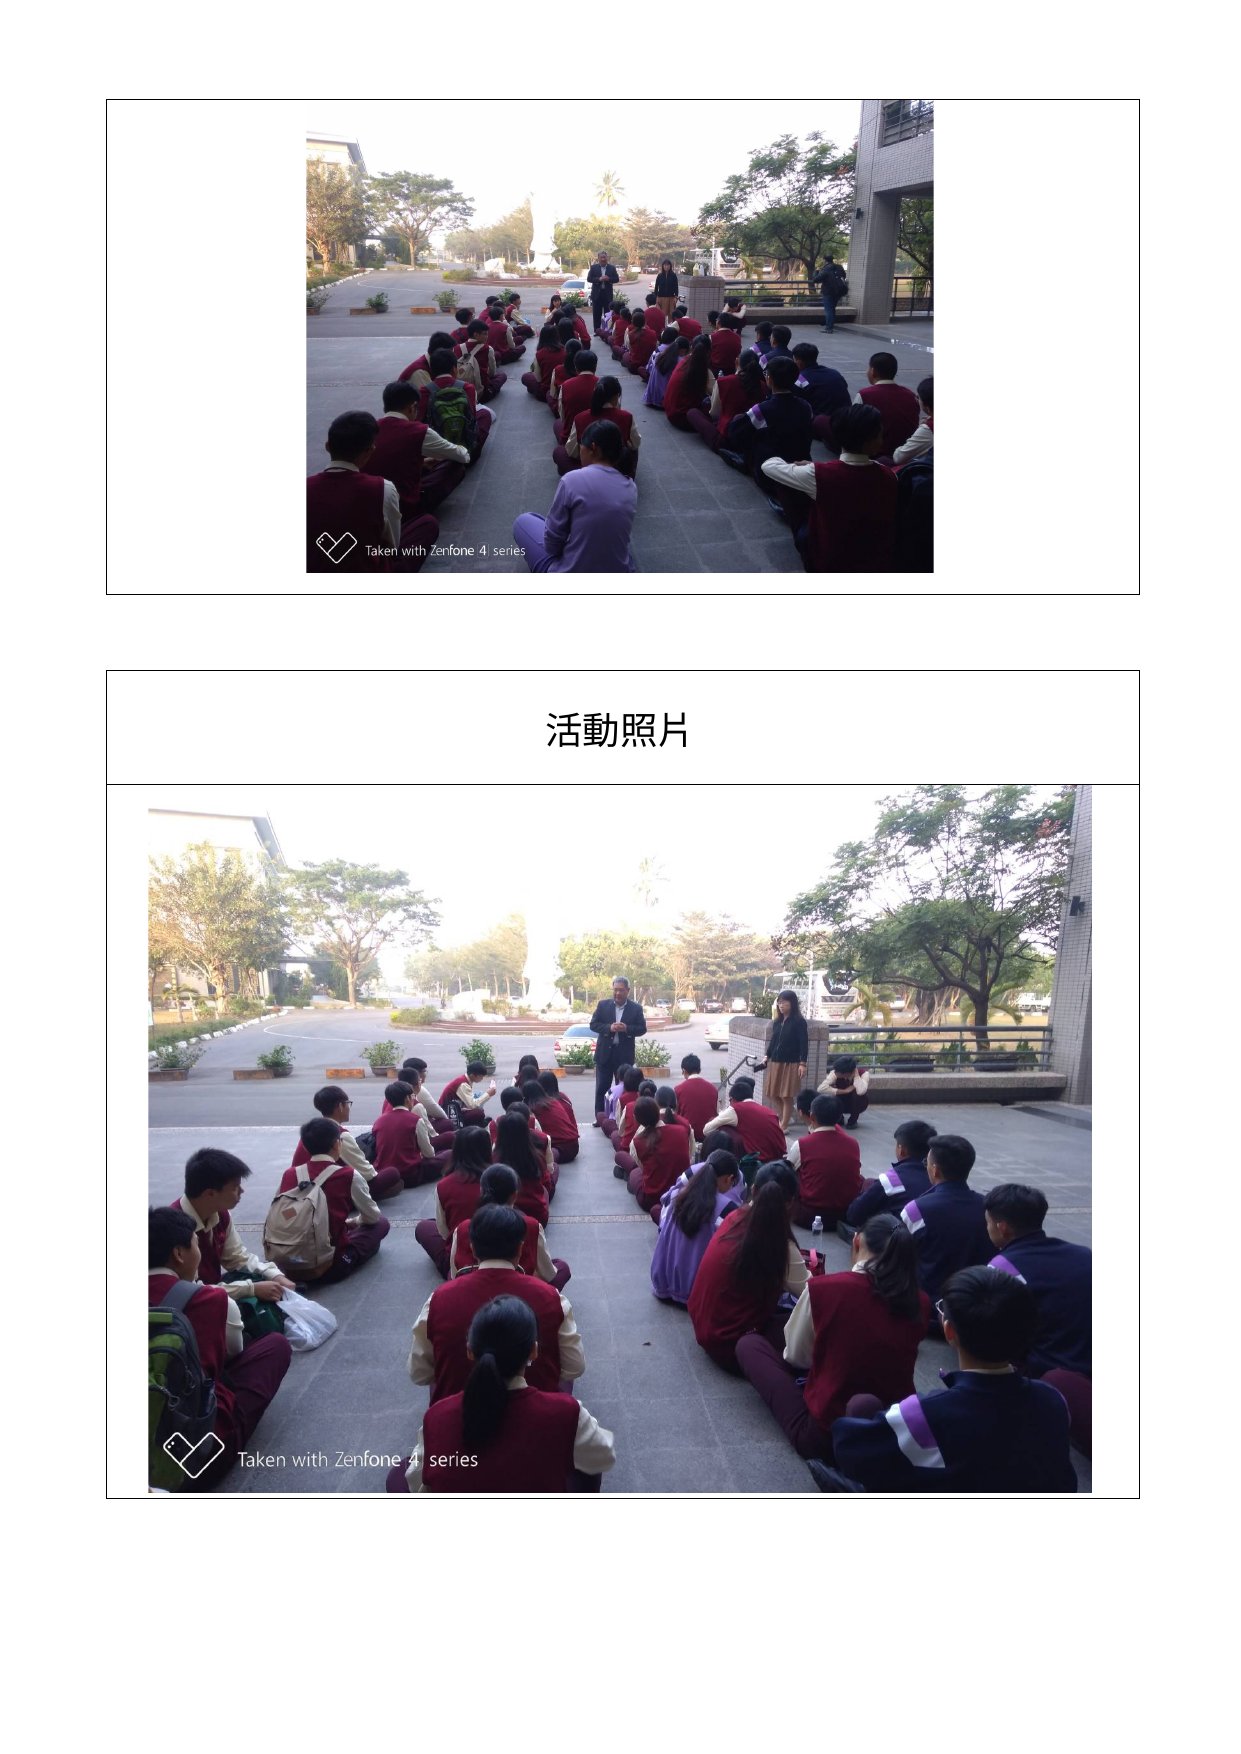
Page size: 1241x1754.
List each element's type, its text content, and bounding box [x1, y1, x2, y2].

table_cell [107, 785, 1139, 1497]
picture [148, 785, 1092, 1493]
picture [306, 100, 934, 573]
table_header 活動照片 [107, 671, 1139, 784]
table_cell [107, 100, 1139, 594]
